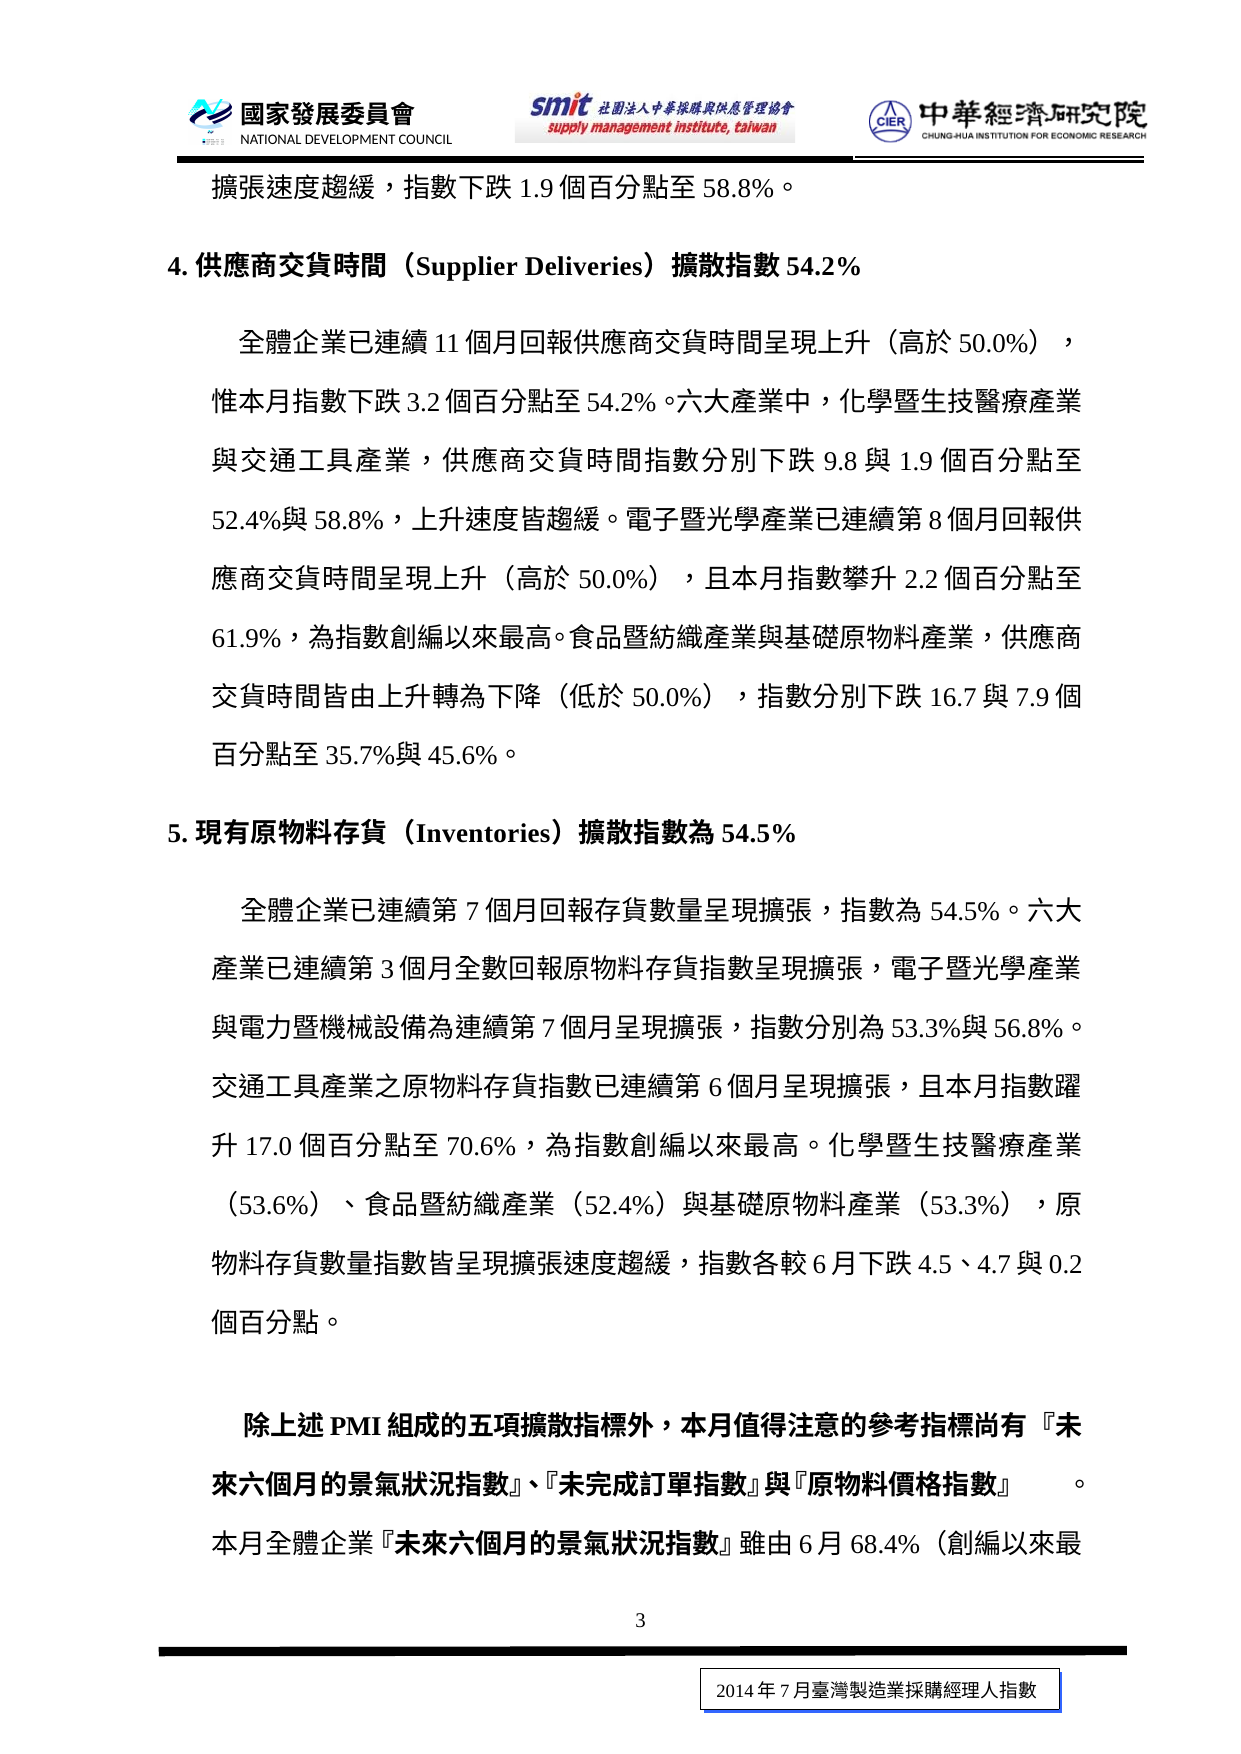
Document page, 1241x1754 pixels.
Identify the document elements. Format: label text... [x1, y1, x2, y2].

title 5. 現有原物料存貨（Inventories）擴散指數為54.5% [167, 811, 1083, 850]
text 除上述PMI組成的五項擴散指標外，本月值得注意的參考指標尚有『未來六個月的景氣狀況指數』、『未完成訂單指數』與『原物料價格指數』。本月全體企業『未來六個月的景氣狀況指數』雖由6月68.4%（創編以來最高）下滑2.9個百分點至65.5%，但連續第7個月維持60%以上擴張速度，顯示多數受訪廠商仍相當看好未來景氣。六大產業中，電力暨機械設備產業已連續第7個月看好未來六個月景氣狀況，且本月指數攀升5.4個百分點至67.0%。電子暨光學產業與化學暨生技醫療產業，景氣狀況指數雖然分別下跌4.7與5.5個百分點至68.6%與70.2%，但指數均仍為創編以來的相對高點。 [211, 1404, 1083, 1561]
text 擴張速度趨緩，指數下跌1.9個百分點至58.8%。 [211, 166, 1083, 205]
picture [514, 90, 796, 143]
title 4. 供應商交貨時間（Supplier Deliveries）擴散指數54.2% [167, 244, 1083, 283]
picture [188, 99, 232, 145]
picture [854, 84, 1160, 159]
text 全體企業已連續第7個月回報存貨數量呈現擴張，指數為54.5%。六大產業已連續第3個月全數回報原物料存貨指數呈現擴張，電子暨光學產業與電力暨機械設備為連續第7個月呈現擴張，指數分別為53.3%與56.8%。交通工具產業之原物料存貨指數已連續第6個月呈現擴張，且本月指數躍升17.0個百分點至70.6%，為指數創編以來最高。化學暨生技醫療產業（53.6%）、食品暨紡織產業（52.4%）與基礎原物料產業（53.3%），原物料存貨數量指數皆呈現擴張速度趨緩，指數各較6月下跌4.5、4.7與0.2個百分點。 [211, 888, 1083, 1340]
text 全體企業已連續11個月回報供應商交貨時間呈現上升（高於50.0%），惟本月指數下跌3.2個百分點至54.2%。六大產業中，化學暨生技醫療產業與交通工具產業，供應商交貨時間指數分別下跌9.8與1.9個百分點至52.4%與58.8%，上升速度皆趨緩。電子暨光學產業已連續第8個月回報供應商交貨時間呈現上升（高於50.0%），且本月指數攀升2.2個百分點至61.9%，為指數創編以來最高。食品暨紡織產業與基礎原物料產業，供應商交貨時間皆由上升轉為下降（低於50.0%），指數分別下跌16.7與7.9個百分點至35.7%與45.6%。 [211, 321, 1083, 773]
